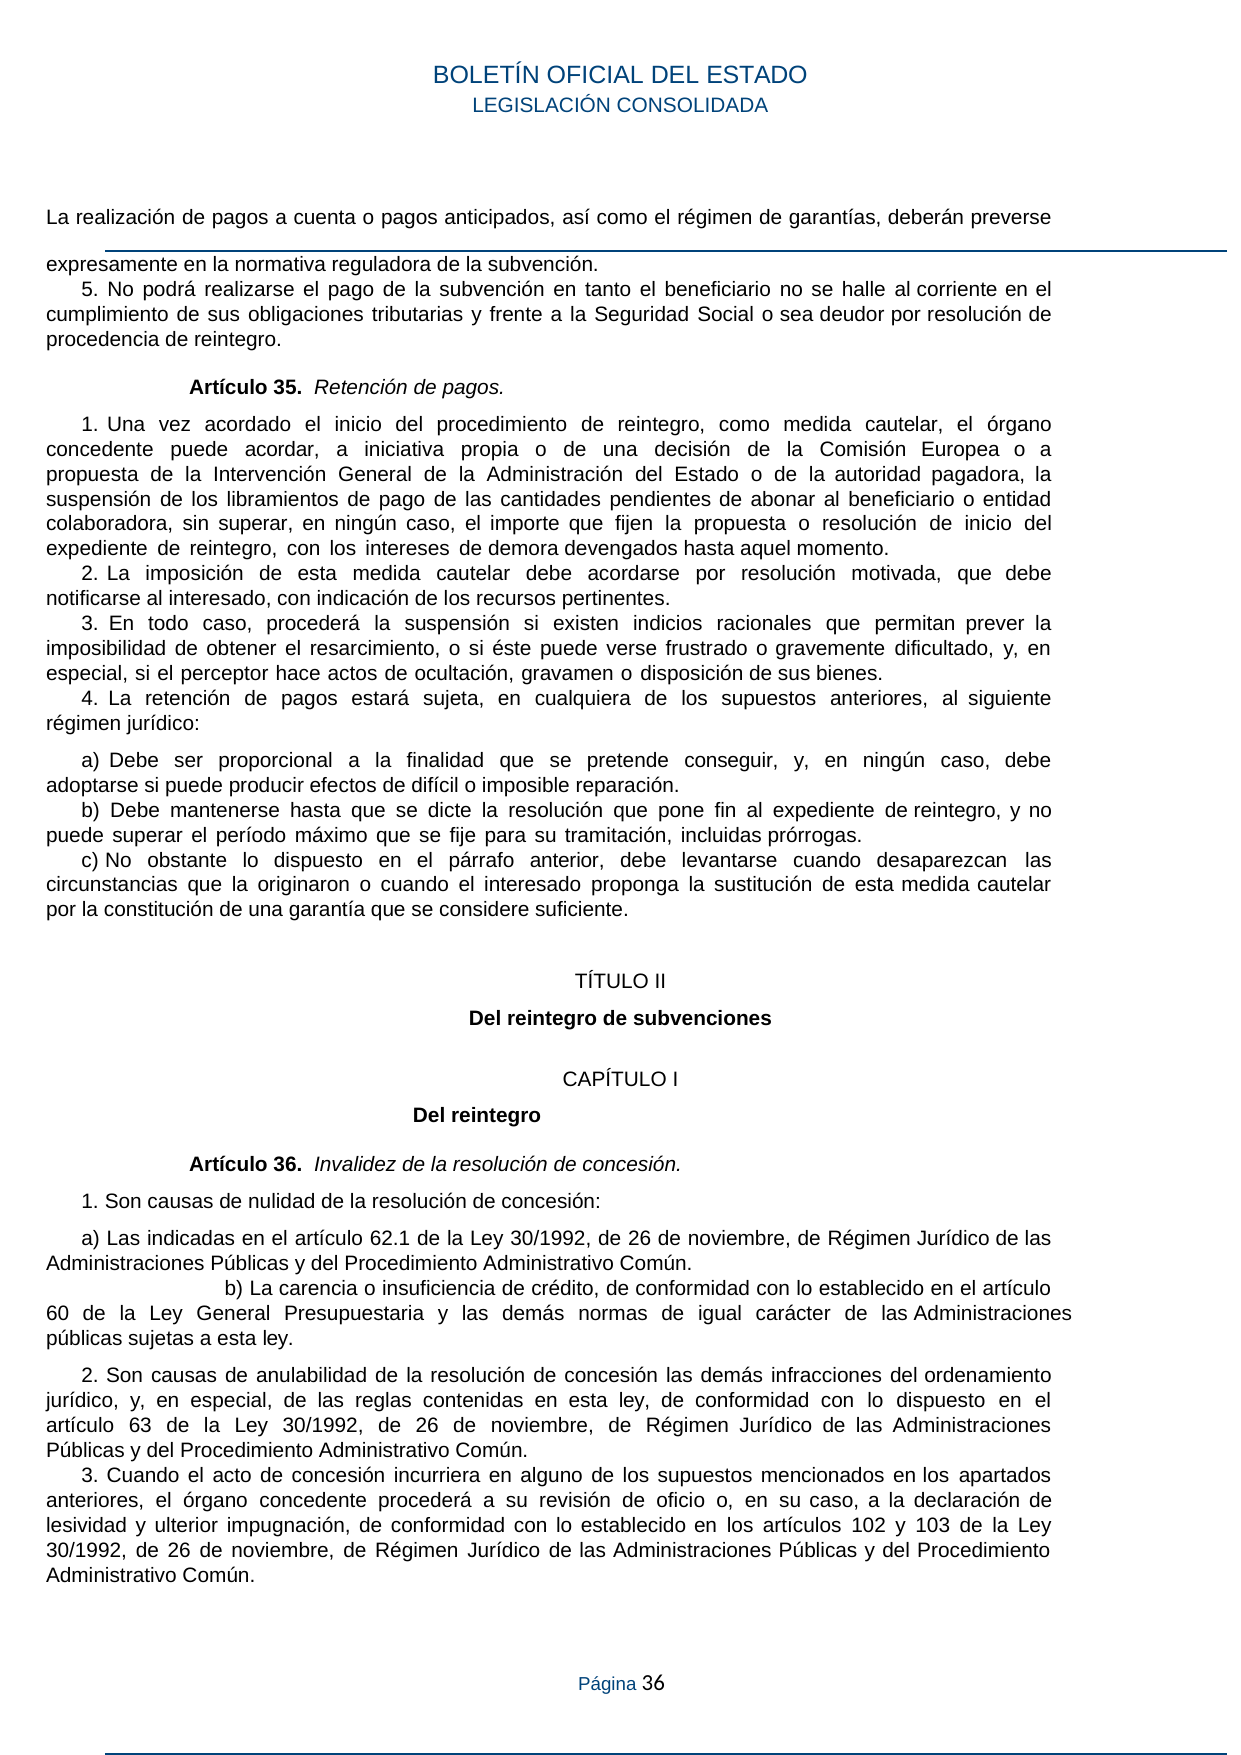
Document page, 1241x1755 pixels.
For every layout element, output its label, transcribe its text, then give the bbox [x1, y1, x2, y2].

text La realización de pagos a cuenta o pagos anticipados, así como el régimen de garantías, deberán preverse expresamente en la normativa reguladora de la subvención. [46, 205, 1052, 276]
text Artículo 35. Retención de pagos. [189, 375, 1195, 399]
list La imposición de esta medida cautelar debe acordarse por resolución motivada, que debe notificarse al interesado, con indicación de los recursos pertinentes. [46, 561, 1052, 610]
list Son causas de anulabilidad de la resolución de concesión las demás infracciones del ordenamiento jurídico, y, en especial, de las reglas contenidas en esta ley, de conformidad con lo dispuesto en el artículo 63 de la Ley 30/1992, de 26 de noviembre, de Régimen Jurídico de las Administraciones Públicas y del Procedimiento Administrativo Común. [46, 1363, 1052, 1462]
list No obstante lo dispuesto en el párrafo anterior, debe levantarse cuando desaparezcan las circunstancias que la originaron o cuando el interesado proponga la sustitución de esta medida cautelar por la constitución de una garantía que se considere suficiente. [46, 847, 1052, 921]
list Cuando el acto de concesión incurriera en alguno de los supuestos mencionados en los apartados anteriores, el órgano concedente procederá a su revisión de oficio o, en su caso, a la declaración de lesividad y ulterior impugnación, de conformidad con lo establecido en los artículos 102 y 103 de la Ley 30/1992, de 26 de noviembre, de Régimen Jurídico de las Administraciones Públicas y del Procedimiento Administrativo Común. [46, 1463, 1052, 1586]
list No podrá realizarse el pago de la subvención en tanto el beneficiario no se halle al corriente en el cumplimiento de sus obligaciones tributarias y frente a la Seguridad Social o sea deudor por resolución de procedencia de reintegro. [46, 277, 1052, 350]
list La retención de pagos estará sujeta, en cualquiera de los supuestos anteriores, al siguiente régimen jurídico: [46, 686, 1052, 734]
list Las indicadas en el artículo 62.1 de la Ley 30/1992, de 26 de noviembre, de Régimen Jurídico de las Administraciones Públicas y del Procedimiento Administrativo Común. [46, 1226, 1052, 1275]
text CAPÍTULO I [46, 1066, 1195, 1090]
subtitle Del reintegro [46, 1103, 1195, 1127]
list Debe mantenerse hasta que se dicte la resolución que pone fin al expediente de reintegro, y no puede superar el período máximo que se fije para su tramitación, incluidas prórrogas. [46, 798, 1052, 846]
list Son causas de nulidad de la resolución de concesión: [46, 1189, 1195, 1213]
list La carencia o insuficiencia de crédito, de conformidad con lo establecido en el artículo [224, 1276, 1195, 1300]
subtitle Del reintegro de subvenciones [46, 1006, 1195, 1030]
text 60 de la Ley General Presupuestaria y las demás normas de igual carácter de las Administraciones públicas sujetas a esta ley. [46, 1301, 1152, 1350]
text TÍTULO II [46, 969, 1195, 993]
list Una vez acordado el inicio del procedimiento de reintegro, como medida cautelar, el órgano concedente puede acordar, a iniciativa propia o de una decisión de la Comisión Europea o a propuesta de la Intervención General de la Administración del Estado o de la autoridad pagadora, la suspensión de los libramientos de pago de las cantidades pendientes de abonar al beneficiario o entidad colaboradora, sin superar, en ningún caso, el importe que fijen la propuesta o resolución de inicio del expediente de reintegro, con los intereses de demora devengados hasta aquel momento. [46, 412, 1052, 560]
list Debe ser proporcional a la finalidad que se pretende conseguir, y, en ningún caso, debe adoptarse si puede producir efectos de difícil o imposible reparación. [46, 748, 1052, 797]
text Artículo 36. Invalidez de la resolución de concesión. [189, 1152, 1195, 1176]
list En todo caso, procederá la suspensión si existen indicios racionales que permitan prever la imposibilidad de obtener el resarcimiento, o si éste puede verse frustrado o gravemente dificultado, y, en especial, si el perceptor hace actos de ocultación, gravamen o disposición de sus bienes. [46, 611, 1052, 684]
